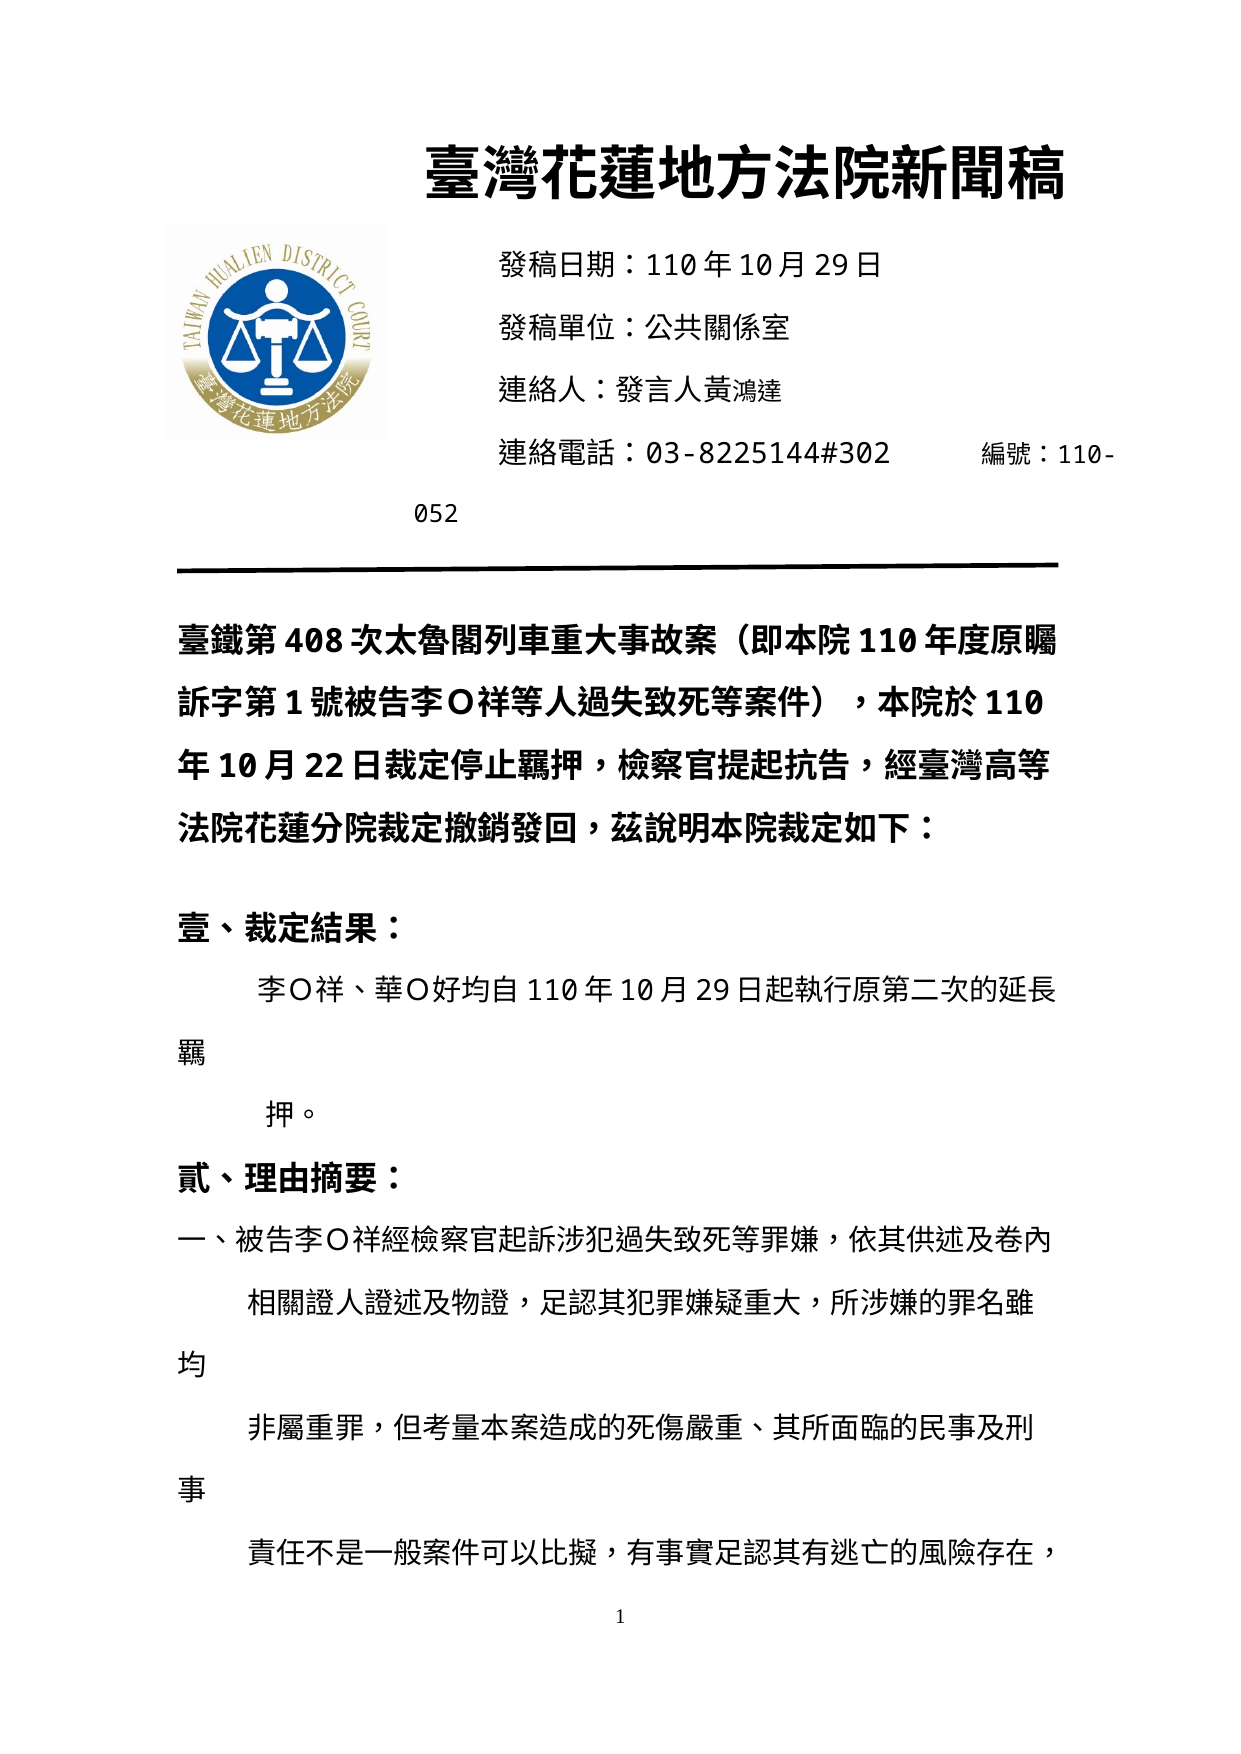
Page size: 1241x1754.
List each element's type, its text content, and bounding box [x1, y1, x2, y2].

text 壹、裁定結果： [177, 884, 1063, 946]
table_header [161, 96, 410, 534]
text 臺鐵第408次太魯閣列車重大事故案（即本院110年度原矚訴字第1號被告李Ｏ祥等人過失致死等案件），本院於110年10月22日裁定停止羈押，檢察官提起抗告，經臺灣高等法院花蓮分院裁定撤銷發回，茲說明本院裁定如下： [177, 596, 1063, 846]
text 押。 [177, 1071, 1063, 1134]
text 非屬重罪，但考量本案造成的死傷嚴重、其所面臨的民事及刑事 [177, 1384, 1063, 1509]
text 責任不是一般案件可以比擬，有事實足認其有逃亡的風險存在， [177, 1509, 1063, 1571]
text 相關證人證述及物證，足認其犯罪嫌疑重大，所涉嫌的罪名雖均 [177, 1259, 1063, 1384]
text 一、被告李Ｏ祥經檢察官起訴涉犯過失致死等罪嫌，依其供述及卷內 [177, 1196, 1063, 1259]
text 貳、理由摘要： [177, 1134, 1063, 1196]
text 李Ｏ祥、華Ｏ好均自110年10月29日起執行原第二次的延長羈 [177, 946, 1063, 1071]
table_header 臺灣花蓮地方法院新聞稿 發稿日期：110年10月29日 發稿單位：公共關係室 連絡人：發言人黃鴻達 連絡電話：03-8225144#302 編號：110-052 [410, 96, 1120, 534]
